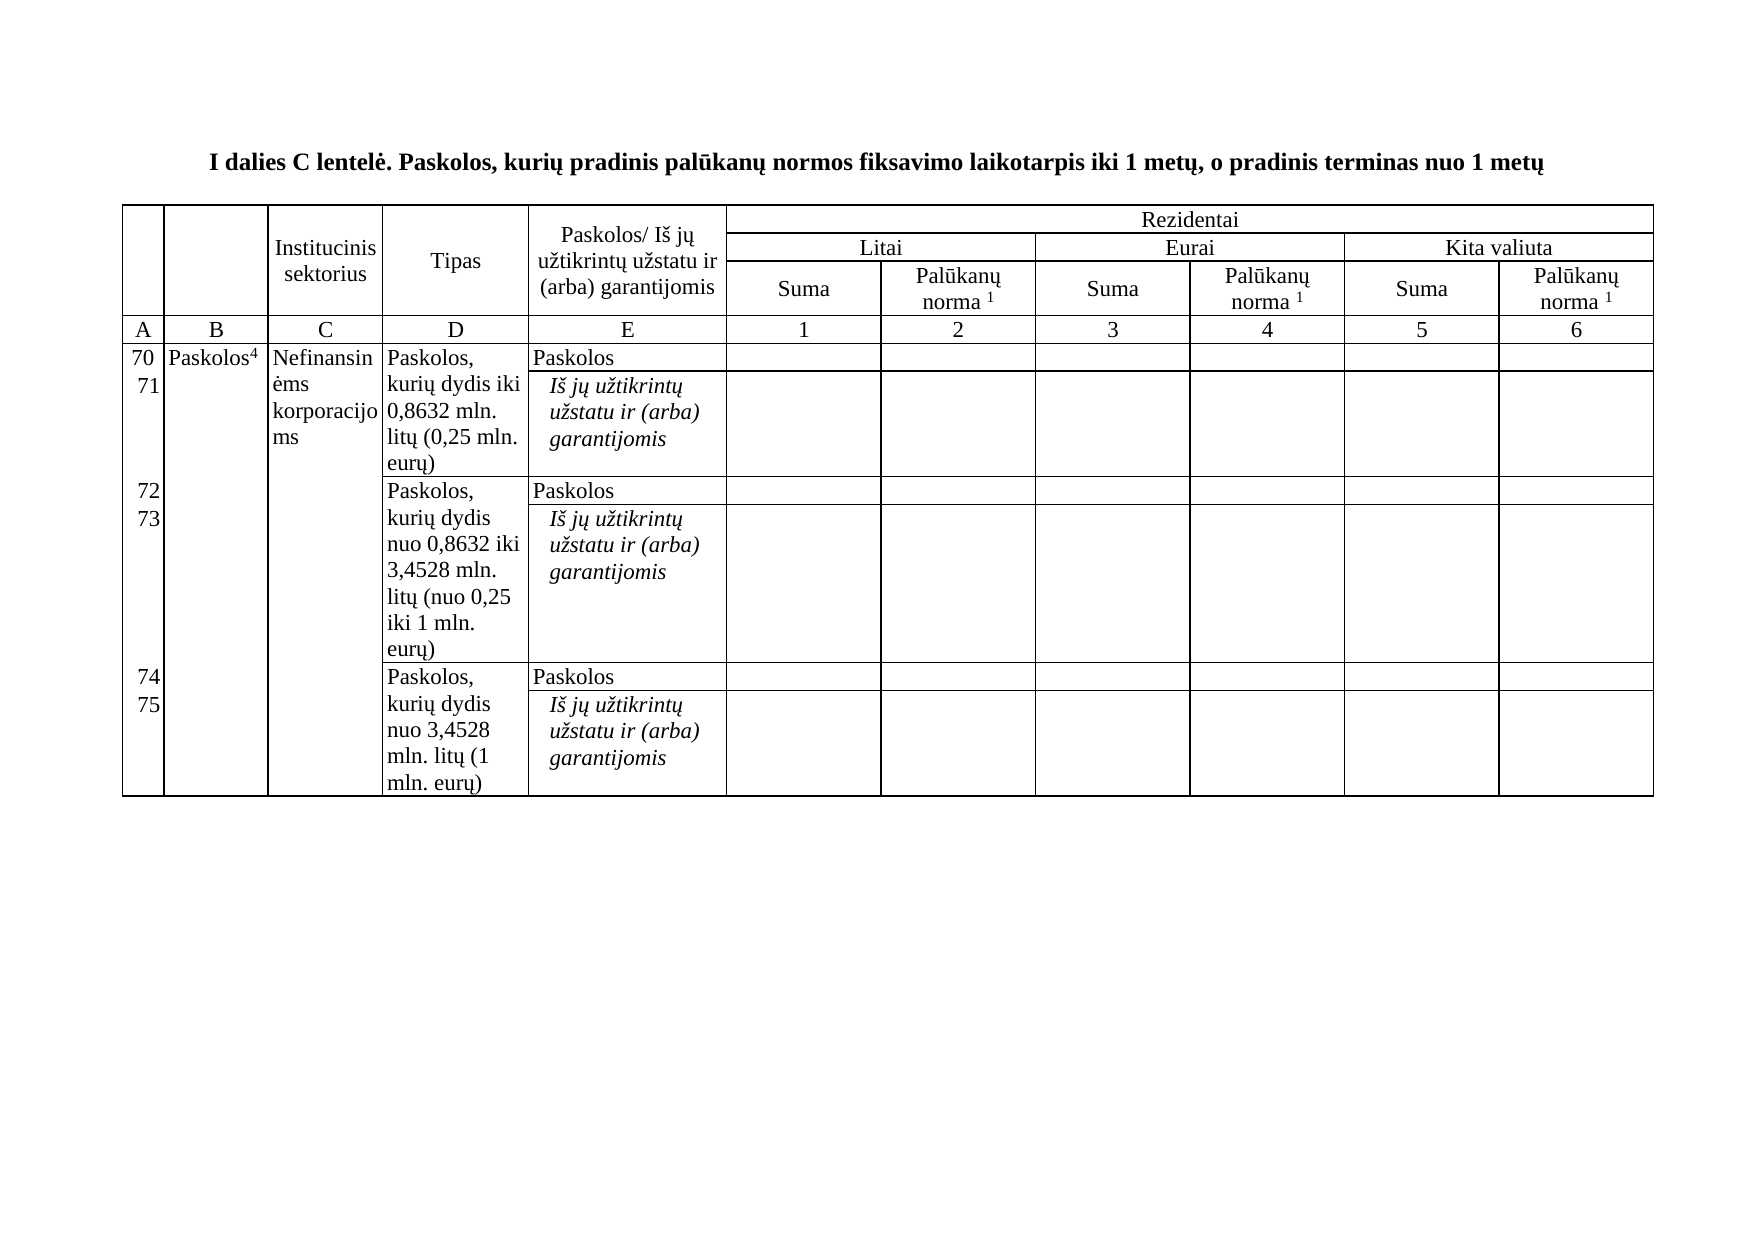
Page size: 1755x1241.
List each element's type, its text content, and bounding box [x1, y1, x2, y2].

table_cell D [524, 316, 528, 342]
table_cell [1191, 505, 1344, 662]
table_cell [727, 372, 880, 476]
table_cell Iš jų užtikrintų užstatu ir (arba) garantijomis [529, 372, 726, 476]
table_cell [1345, 505, 1498, 662]
table_cell 4 [1340, 316, 1344, 342]
table_cell [1345, 372, 1498, 476]
table_cell Nefinansinėms korporacijoms [269, 344, 382, 795]
table_cell [1036, 505, 1189, 662]
table_cell 1 [727, 316, 731, 342]
table_cell Paskolos4 [165, 344, 267, 795]
table_cell [727, 505, 880, 662]
table_cell [1036, 691, 1189, 795]
table_cell E [529, 316, 533, 342]
table_cell [1340, 344, 1344, 370]
table_cell [727, 477, 731, 504]
table_cell [1345, 477, 1349, 504]
table_cell 5 [1345, 316, 1349, 342]
table_cell Litai [727, 234, 731, 260]
table_cell [882, 505, 1035, 662]
text I dalies C lentelė. Paskolos, kurių pradinis palūkanų normos fiksavimo laikotarpis iki 1 metų, o pradinis terminas nuo 1 metų [118, 147, 1636, 176]
table_cell [1191, 372, 1344, 476]
table_header [123, 206, 163, 314]
table_cell [1649, 344, 1653, 370]
table_cell Eurai [1340, 234, 1344, 260]
table_cell [1031, 477, 1035, 504]
table_cell [727, 663, 731, 690]
table_cell Iš jų užtikrintų užstatu ir (arba) garantijomis [529, 691, 726, 795]
table_cell [1500, 372, 1653, 476]
table_cell [1031, 344, 1035, 370]
table_header [165, 206, 267, 314]
table_cell Suma [1345, 262, 1498, 314]
table_cell Suma [1036, 262, 1189, 314]
table_cell Litai [1031, 234, 1035, 260]
table_cell Iš jų užtikrintų užstatu ir (arba) garantijomis [529, 505, 726, 662]
table_cell [1345, 663, 1349, 690]
table_cell [1345, 344, 1349, 370]
table_header Institucinis sektorius [269, 206, 382, 314]
table_cell E [722, 316, 726, 342]
table_cell [727, 691, 880, 795]
table_cell [1649, 477, 1653, 504]
table_header Paskolos/ Iš jų užtikrintų užstatu ir (arba) garantijomis [529, 206, 726, 314]
table_cell [1340, 663, 1344, 690]
table_cell [1500, 505, 1653, 662]
table_cell [1340, 477, 1344, 504]
table_cell C [378, 316, 382, 342]
table_cell Suma [727, 262, 880, 314]
table_cell D [383, 316, 387, 342]
table_cell [1649, 663, 1653, 690]
table_cell [882, 372, 1035, 476]
table_cell [1500, 691, 1653, 795]
table_cell [1191, 691, 1344, 795]
table_cell 73 [123, 504, 163, 662]
table_cell 71 [123, 370, 163, 476]
table_cell [1345, 691, 1498, 795]
table_cell [727, 344, 731, 370]
table_cell 74 [123, 662, 163, 690]
table_cell 72 [123, 476, 163, 504]
table_cell 75 [123, 690, 163, 795]
table_cell [882, 691, 1035, 795]
table_header Tipas [383, 206, 528, 314]
table_cell 6 [1649, 316, 1653, 342]
table_cell [1031, 663, 1035, 690]
table_cell [1036, 372, 1189, 476]
table_cell 2 [1031, 316, 1035, 342]
